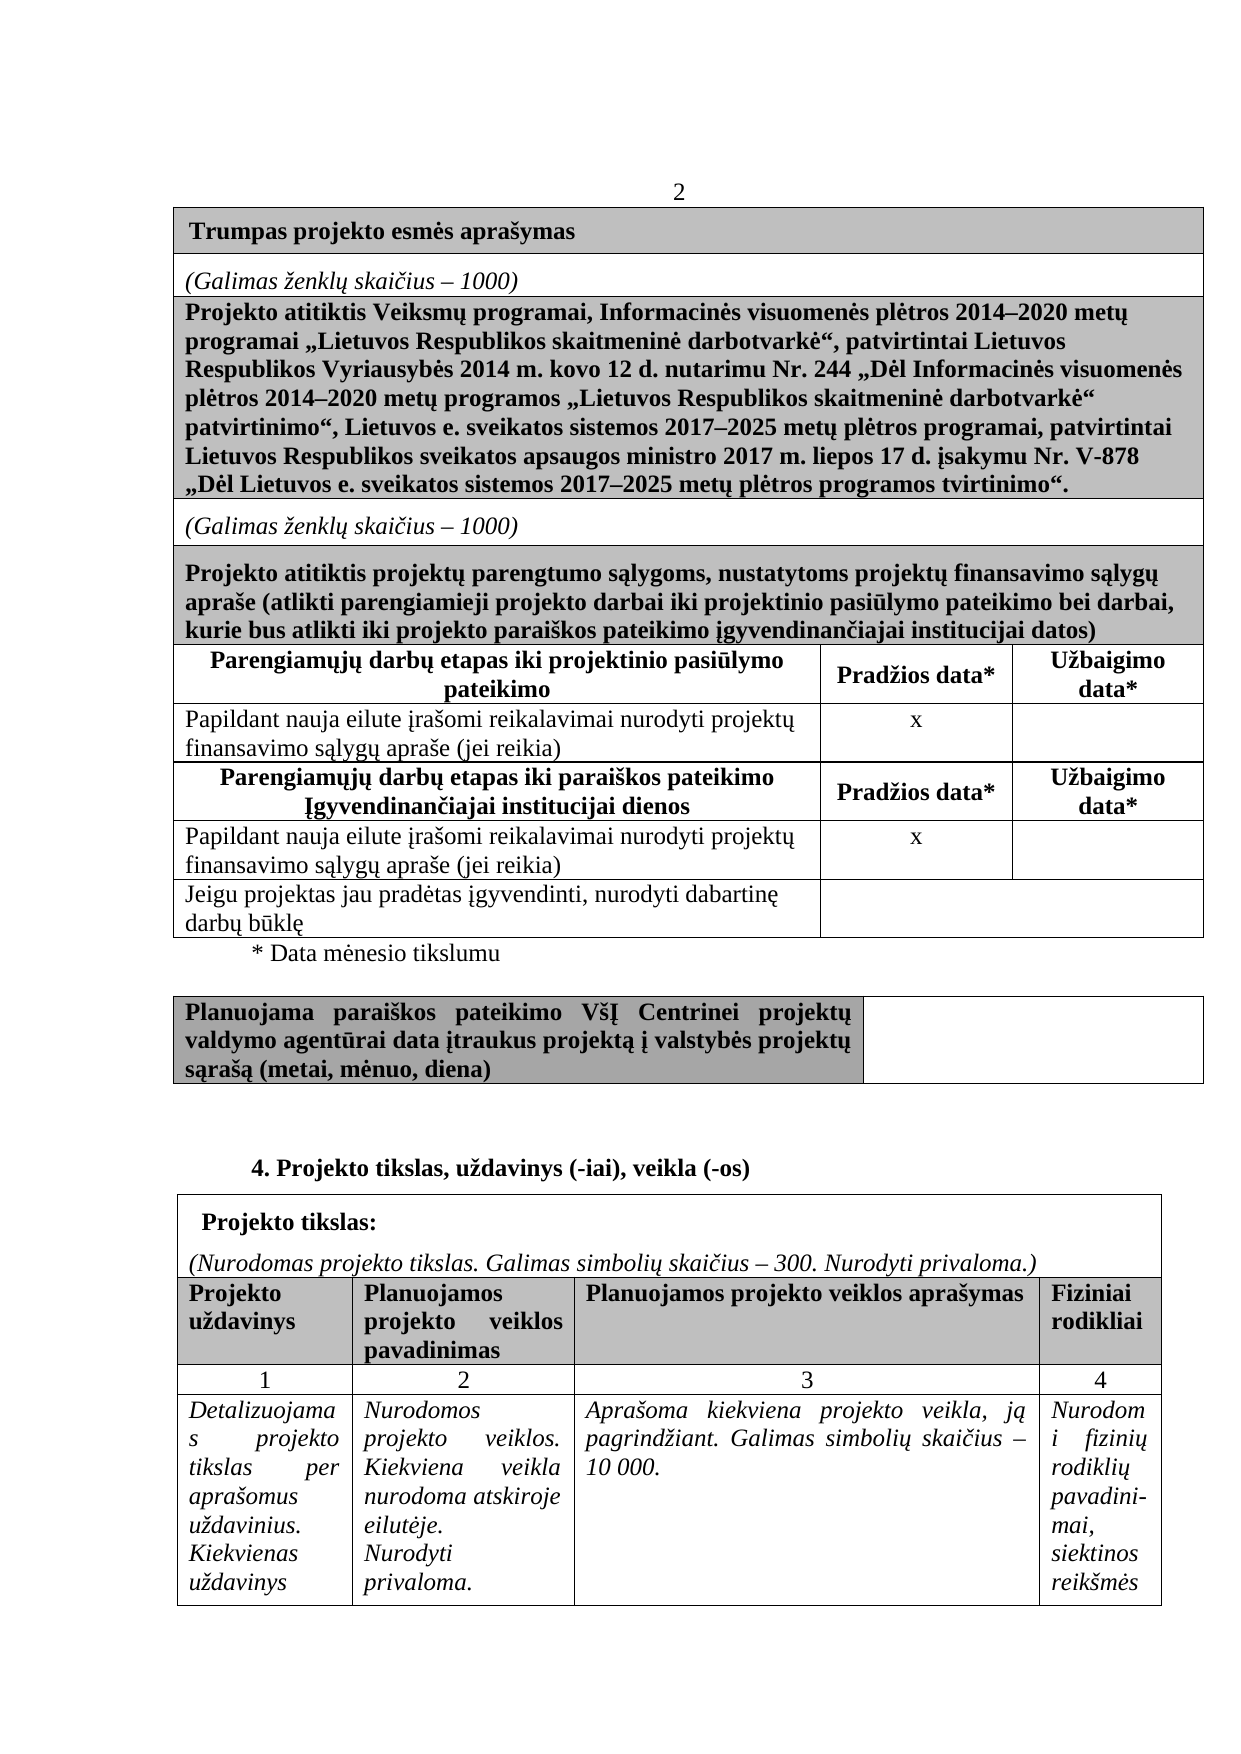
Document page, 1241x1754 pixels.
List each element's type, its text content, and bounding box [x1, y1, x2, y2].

table_cell x [821, 821, 1012, 878]
table_cell Papildant nauja eilute įrašomi reikalavimai nurodyti projektų finansavimo sąlygų apraše (jei reikia) [174, 704, 820, 761]
table_cell Jeigu projektas jau pradėtas įgyvendinti, nurodyti dabartinę darbų būklę [174, 880, 820, 937]
table_cell Fiziniai rodikliai [1040, 1278, 1161, 1364]
table_cell 4 [1040, 1365, 1161, 1394]
table_cell Nurodomos projekto veiklos. Kiekviena veikla nurodoma atskiroje eilutėje. Nurodyti privaloma. [353, 1395, 574, 1605]
table_cell Užbaigimo data* [1013, 645, 1203, 703]
table_cell Papildant nauja eilute įrašomi reikalavimai nurodyti projektų finansavimo sąlygų apraše (jei reikia) [174, 821, 820, 878]
table_cell 2 [353, 1365, 574, 1394]
table_cell Planuojamos projekto veiklos aprašymas [575, 1278, 1039, 1364]
table_header [864, 997, 1203, 1083]
table_cell [1013, 704, 1203, 761]
table_header Planuojama paraiškos pateikimo VšĮ Centrinei projektų valdymo agentūrai data įtraukus projektą į valstybės projektų sąrašą (metai, mėnuo, diena) [174, 997, 863, 1083]
table_cell Projekto atitiktis projektų parengtumo sąlygoms, nustatytoms projektų finansavimo sąlygų apraše (atlikti parengiamieji projekto darbai iki projektinio pasiūlymo pateikimo bei darbai, kurie bus atlikti iki projekto paraiškos pateikimo įgyvendinančiajai institucijai datos) [174, 546, 1203, 644]
table_cell (Galimas ženklų skaičius – 1000) [174, 254, 1203, 296]
table_cell 3 [575, 1365, 1039, 1394]
text 4. Projekto tikslas, uždavinys (-iai), veikla (-os) [177, 1153, 1181, 1182]
table_cell Parengiamųjų darbų etapas iki projektinio pasiūlymo pateikimo [174, 645, 820, 703]
table_cell Planuojamos projekto veiklos pavadinimas [353, 1278, 574, 1364]
table_cell Užbaigimo data* [1013, 763, 1203, 820]
table_cell Projekto uždavinys [178, 1278, 352, 1364]
table_cell 1 [178, 1365, 352, 1394]
table_cell Nurodomi fizinių rodiklių pavadini-mai, siektinos reikšmės [1040, 1395, 1161, 1605]
table_cell Pradžios data* [821, 763, 1012, 820]
table_cell x [821, 704, 1012, 761]
table_cell (Galimas ženklų skaičius – 1000) [174, 499, 1203, 545]
table_cell Parengiamųjų darbų etapas iki paraiškos pateikimo Įgyvendinančiajai institucijai dienos [174, 763, 820, 820]
table_cell Detalizuojamas projekto tikslas per aprašomus uždavinius. Kiekvienas uždavinys [178, 1395, 352, 1605]
table_header Trumpas projekto esmės aprašymas [174, 208, 1203, 253]
table_cell Projekto atitiktis Veiksmų programai, Informacinės visuomenės plėtros 2014–2020 metų programai „Lietuvos Respublikos skaitmeninė darbotvarkė“, patvirtintai Lietuvos Respublikos Vyriausybės 2014 m. kovo 12 d. nutarimu Nr. 244 „Dėl Informacinės visuomenės plėtros 2014–2020 metų programos „Lietuvos Respublikos skaitmeninė darbotvarkė“ patvirtinimo“, Lietuvos e. sveikatos sistemos 2017–2025 metų plėtros programai, patvirtintai Lietuvos Respublikos sveikatos apsaugos ministro 2017 m. liepos 17 d. įsakymu Nr. V-878 „Dėl Lietuvos e. sveikatos sistemos 2017–2025 metų plėtros programos tvirtinimo“. [174, 297, 1203, 498]
table_cell [1013, 821, 1203, 878]
table_cell [821, 880, 1203, 937]
text * Data mėnesio tikslumu [177, 938, 1181, 967]
table_header Projekto tikslas: (Nurodomas projekto tikslas. Galimas simbolių skaičius – 300. Nurodyti privaloma.) [178, 1195, 1161, 1277]
table_cell Aprašoma kiekviena projekto veikla, ją pagrindžiant. Galimas simbolių skaičius – 10 000. [575, 1395, 1039, 1605]
table_cell Pradžios data* [821, 645, 1012, 703]
